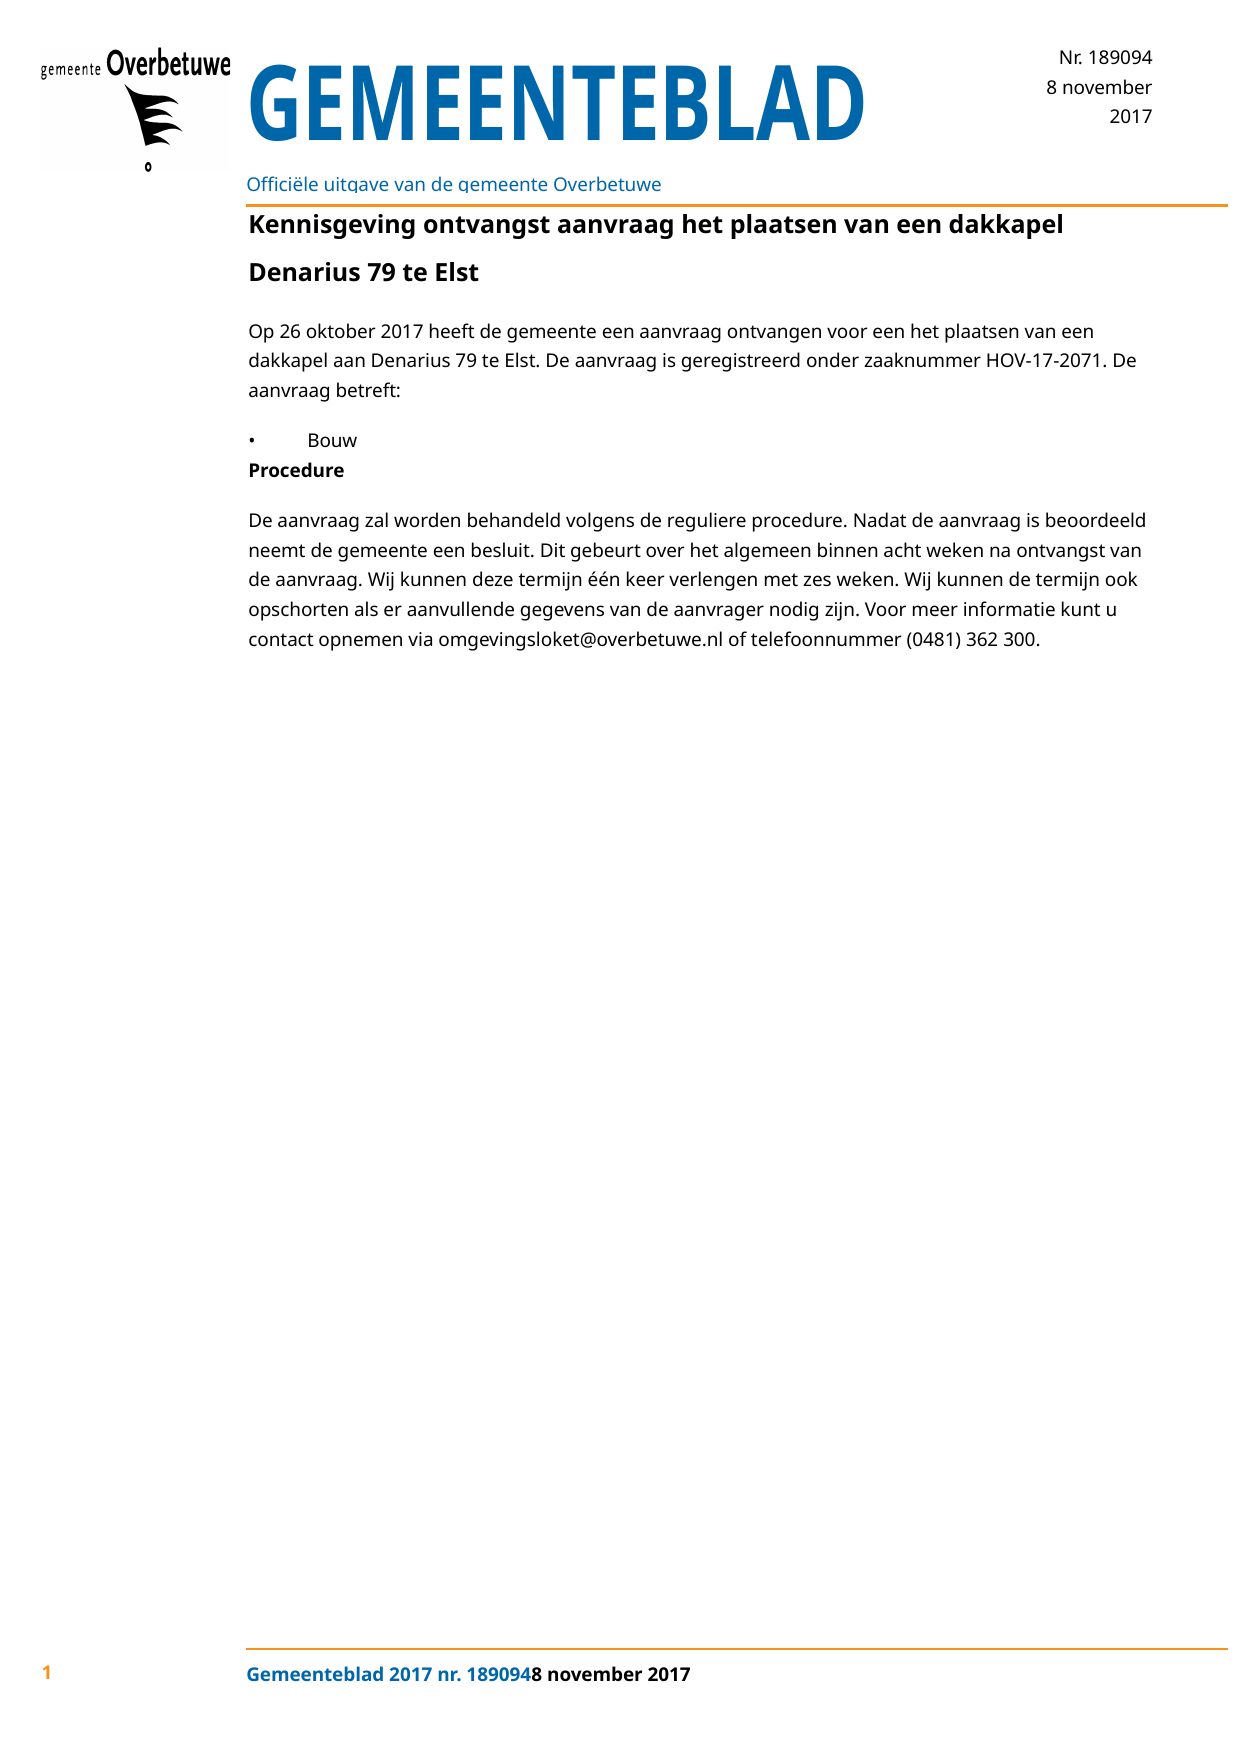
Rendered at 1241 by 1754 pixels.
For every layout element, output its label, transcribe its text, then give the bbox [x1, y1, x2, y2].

text Procedure [248, 457, 1152, 483]
picture [41, 47, 231, 172]
text De aanvraag zal worden behandeld volgens de reguliere procedure. Nadat de aanvraag is beoordeeld neemt de gemeente een besluit. Dit gebeurt over het algemeen binnen acht weken na ontvangst van de aanvraag. Wij kunnen deze termijn één keer verlengen met zes weken. Wij kunnen de termijn ook opschorten als er aanvullende gegevens van de aanvrager nodig zijn. Voor meer informatie kunt u contact opnemen via omgevingsloket@overbetuwe.nl of telefoonnummer (0481) 362 300. [248, 507, 1152, 652]
text Op 26 oktober 2017 heeft de gemeente een aanvraag ontvangen voor een het plaatsen van een dakkapel aan Denarius 79 te Elst. De aanvraag is geregistreerd onder zaaknummer HOV-17-2071. De aanvraag betreft: [248, 318, 1152, 403]
list Bouw [248, 427, 1152, 453]
text Kennisgeving ontvangst aanvraag het plaatsen van een dakkapel Denarius 79 te Elst [248, 207, 1152, 288]
